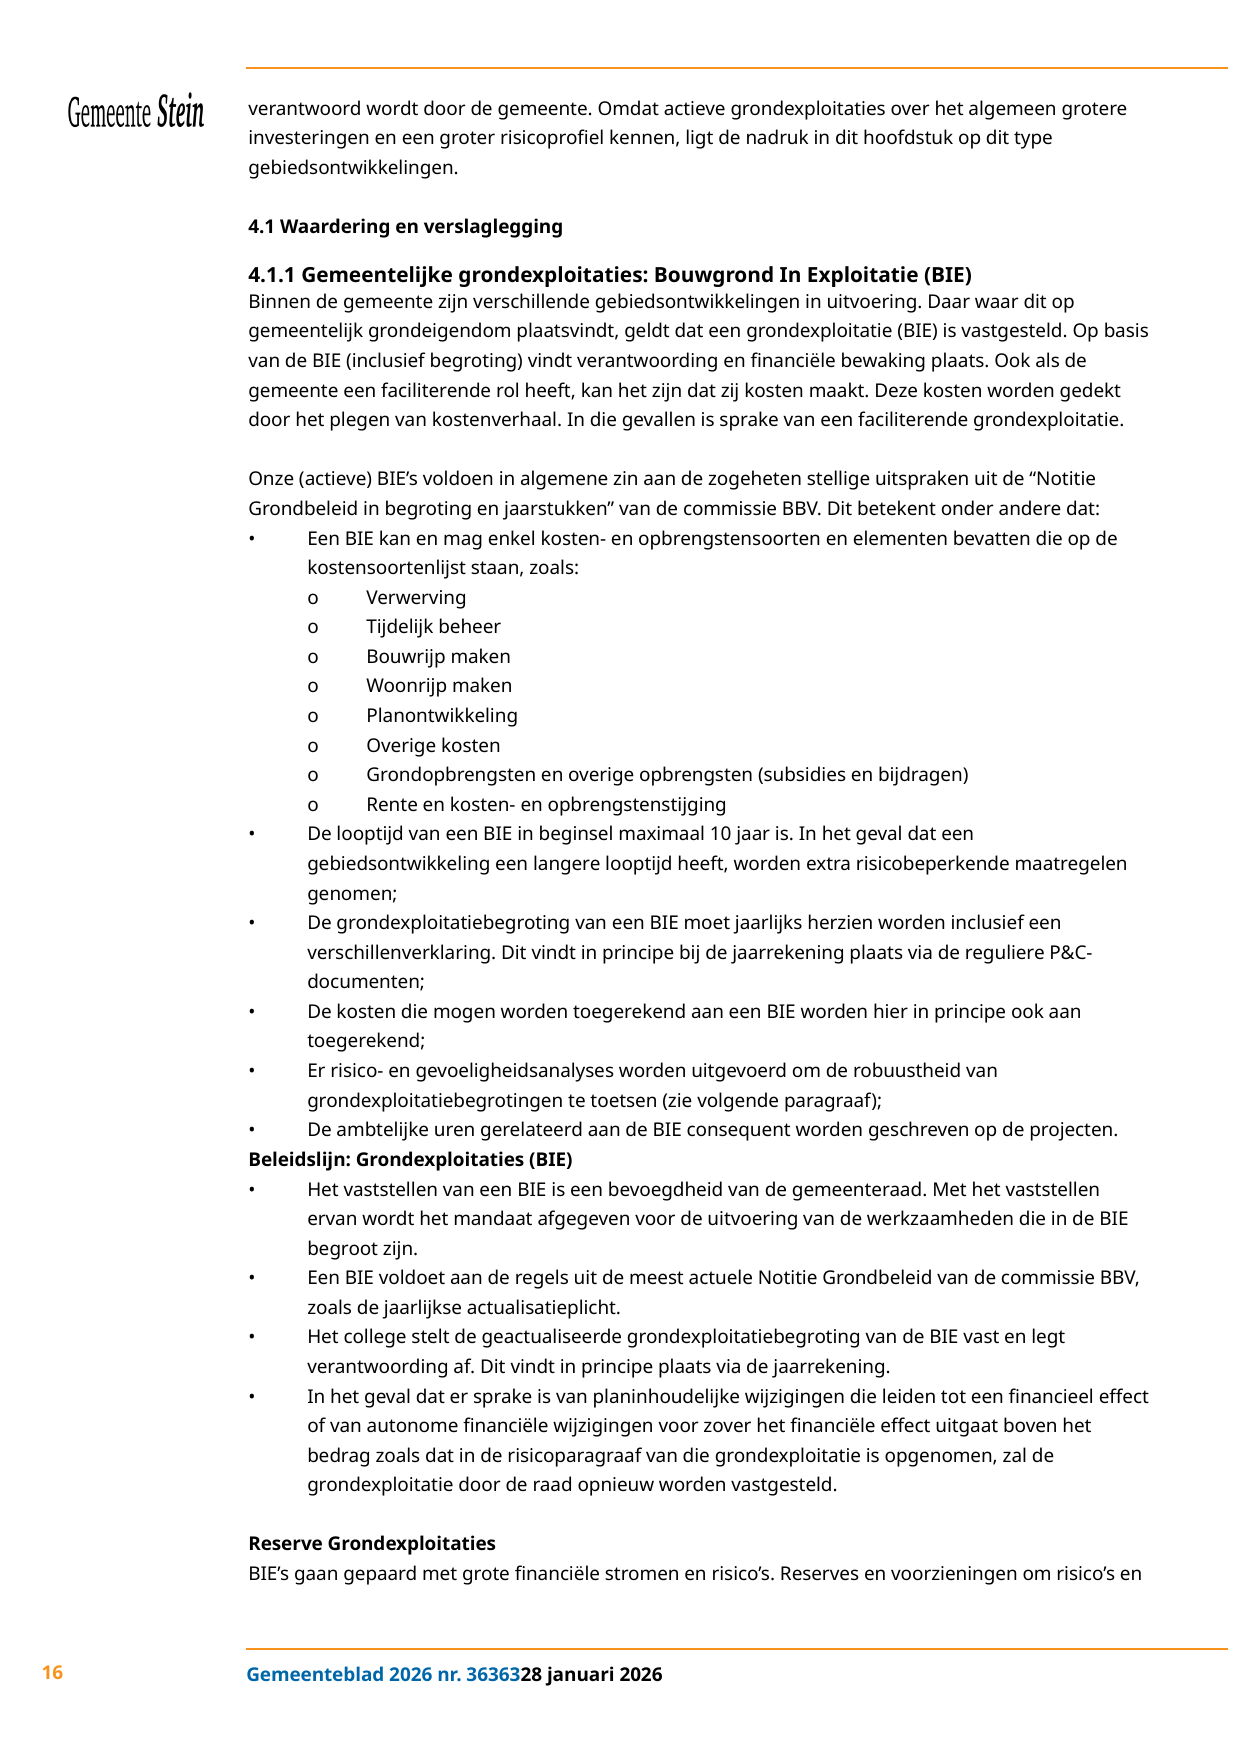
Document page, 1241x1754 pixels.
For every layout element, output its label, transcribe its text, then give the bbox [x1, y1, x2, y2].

text BIE’s gaan gepaard met grote financiële stromen en risico’s. Reserves en voorzieningen om risico’s en [248, 1560, 1152, 1585]
text Onze (actieve) BIE’s voldoen in algemene zin aan de zogeheten stellige uitspraken uit de “Notitie Grondbeleid in begroting en jaarstukken” van de commissie BBV. Dit betekent onder andere dat: [248, 466, 1152, 521]
text 4.1 Waardering en verslaglegging [248, 213, 1152, 239]
text Reserve Grondexploitaties [248, 1530, 1152, 1556]
list Rente en kosten- en opbrengstenstijging [307, 791, 1152, 817]
list Tijdelijk beheer [307, 613, 1152, 639]
text 4.1.1 Gemeentelijke grondexploitaties: Bouwgrond In Exploitatie (BIE) [248, 260, 1152, 288]
list De ambtelijke uren gerelateerd aan de BIE consequent worden geschreven op de projecten. [248, 1116, 1152, 1142]
table_header Beleidslijn: Grondexploitaties (BIE) Het vaststellen van een BIE is een bevoegdheid van de gemeenteraad. Met het vaststellen ervan wordt het mandaat afgegeven voor de uitvoering van de werkzaamheden die in de BIE begroot zijn. Een BIE voldoet aan de regels uit de meest actuele Notitie Grondbeleid van de commissie BBV, zoals de jaarlijkse actualisatieplicht. Het college stelt de geactualiseerde grondexploitatiebegroting van de BIE vast en legt verantwoording af. Dit vindt in principe plaats via de jaarrekening. In het geval dat er sprake is van planinhoudelijke wijzigingen die leiden tot een financieel effect of van autonome financiële wijzigingen voor zover het financiële effect uitgaat boven het bedrag zoals dat in de risicoparagraaf van die grondexploitatie is opgenomen, zal de grondexploitatie door de raad opnieuw worden vastgesteld. [248, 1146, 1152, 1497]
picture [41, 47, 231, 172]
list De looptijd van een BIE in beginsel maximaal 10 jaar is. In het geval dat een gebiedsontwikkeling een langere looptijd heeft, worden extra risicobeperkende maatregelen genomen; [248, 821, 1152, 906]
list Woonrijp maken [307, 673, 1152, 698]
list De grondexploitatiebegroting van een BIE moet jaarlijks herzien worden inclusief een verschillenverklaring. Dit vindt in principe bij de jaarrekening plaats via de reguliere P&C-documenten; [248, 909, 1152, 994]
list Een BIE kan en mag enkel kosten- en opbrengstensoorten en elementen bevatten die op de kostensoortenlijst staan, zoals: [248, 525, 1152, 580]
list Grondopbrengsten en overige opbrengsten (subsidies en bijdragen) [307, 761, 1152, 787]
list Bouwrijp maken [307, 643, 1152, 669]
text Binnen de gemeente zijn verschillende gebiedsontwikkelingen in uitvoering. Daar waar dit op gemeentelijk grondeigendom plaatsvindt, geldt dat een grondexploitatie (BIE) is vastgesteld. Op basis van de BIE (inclusief begroting) vindt verantwoording en financiële bewaking plaats. Ook als de gemeente een faciliterende rol heeft, kan het zijn dat zij kosten maakt. Deze kosten worden gedekt door het plegen van kostenverhaal. In die gevallen is sprake van een faciliterende grondexploitatie. [248, 288, 1152, 432]
list Er risico- en gevoeligheidsanalyses worden uitgevoerd om de robuustheid van grondexploitatiebegrotingen te toetsen (zie volgende paragraaf); [248, 1057, 1152, 1113]
list Planontwikkeling [307, 702, 1152, 728]
list Overige kosten [307, 732, 1152, 758]
list De kosten die mogen worden toegerekend aan een BIE worden hier in principe ook aan toegerekend; [248, 998, 1152, 1053]
text verantwoord wordt door de gemeente. Omdat actieve grondexploitaties over het algemeen grotere investeringen en een groter risicoprofiel kennen, ligt de nadruk in dit hoofdstuk op dit type gebiedsontwikkelingen. [248, 95, 1152, 180]
list Verwerving [307, 584, 1152, 610]
